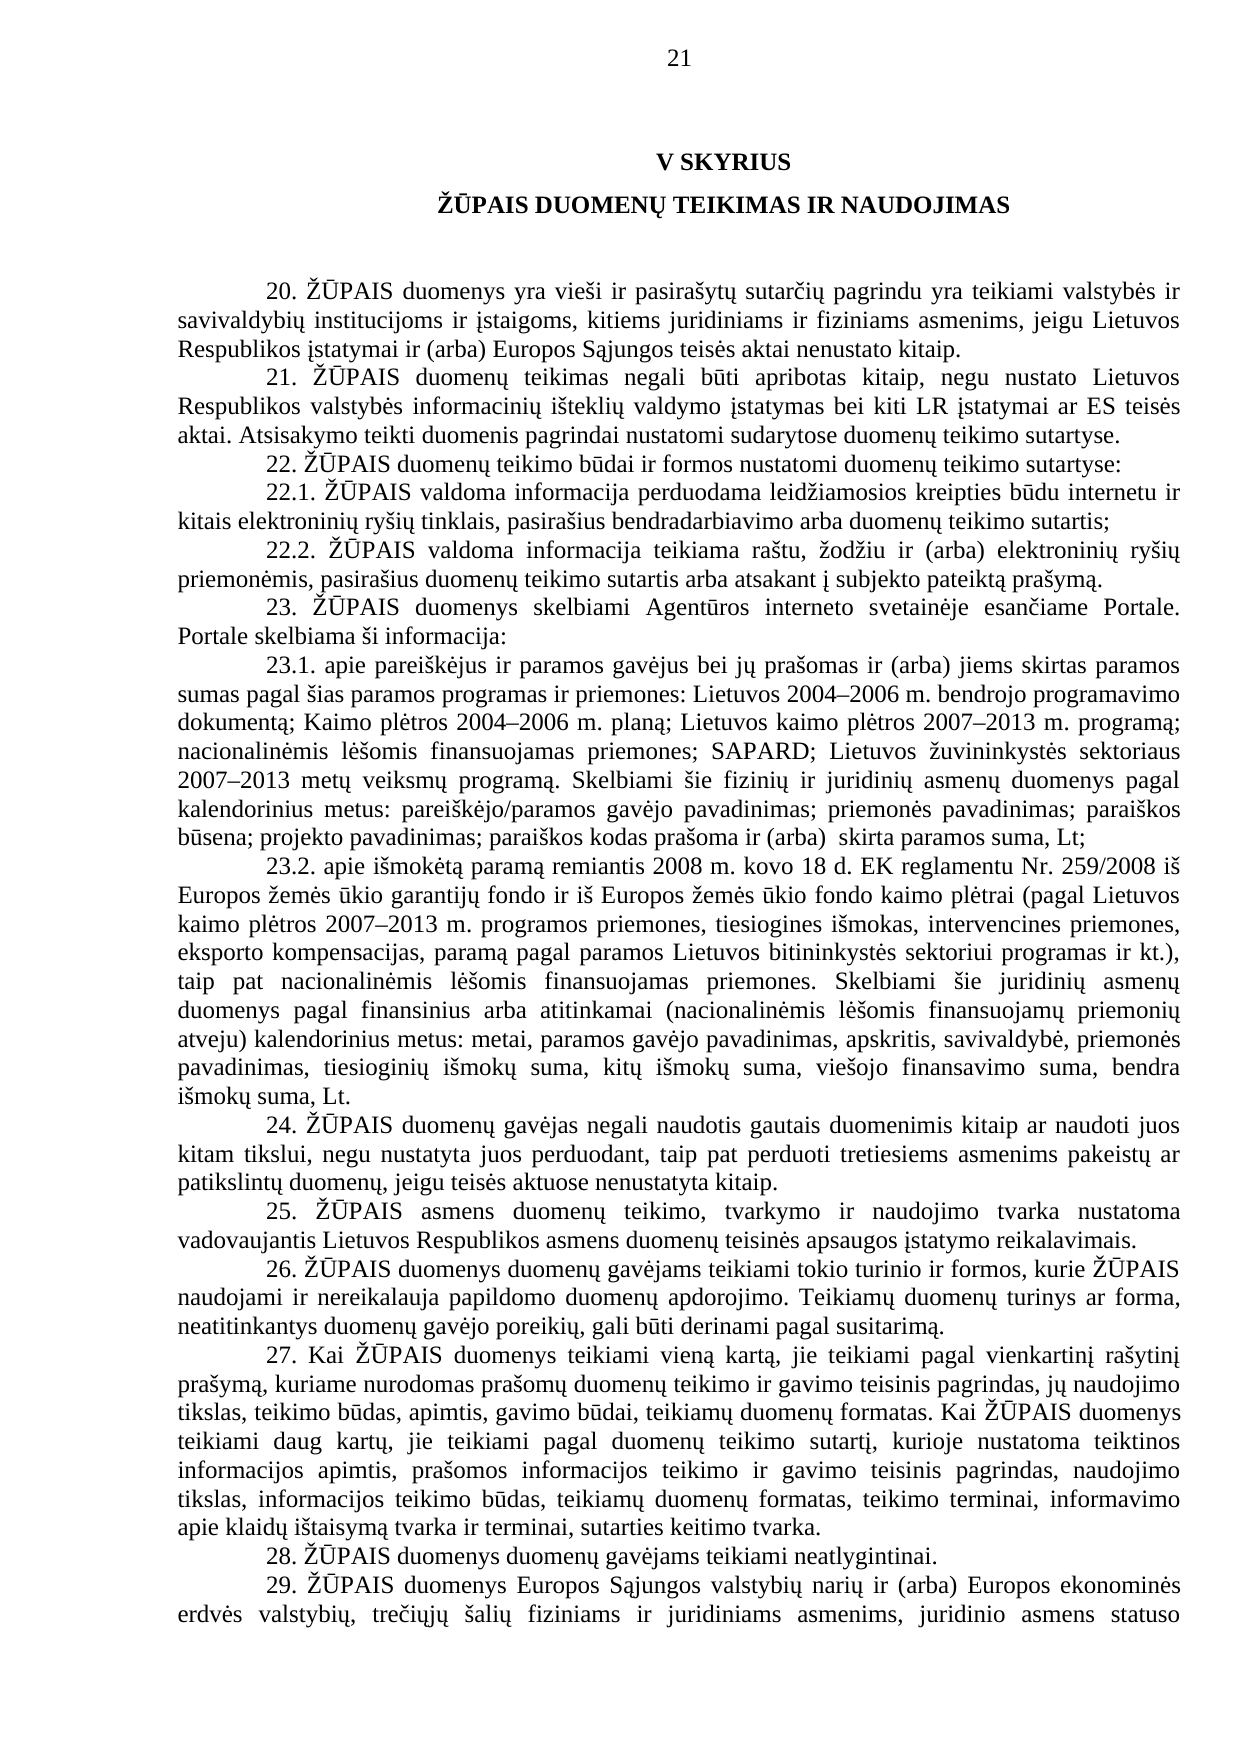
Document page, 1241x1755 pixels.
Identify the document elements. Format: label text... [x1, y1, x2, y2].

text 23.2. apie išmokėtą paramą remiantis 2008 m. kovo 18 d. EK reglamentu Nr. 259/2008 iš Europos žemės ūkio garantijų fondo ir iš Europos žemės ūkio fondo kaimo plėtrai (pagal Lietuvos kaimo plėtros 2007–2013 m. programos priemones, tiesiogines išmokas, intervencines priemones, eksporto kompensacijas, paramą pagal paramos Lietuvos bitininkystės sektoriui programas ir kt.), taip pat nacionalinėmis lėšomis finansuojamas priemones. Skelbiami šie juridinių asmenų duomenys pagal finansinius arba atitinkamai (nacionalinėmis lėšomis finansuojamų priemonių atveju) kalendorinius metus: metai, paramos gavėjo pavadinimas, apskritis, savivaldybė, priemonės pavadinimas, tiesioginių išmokų suma, kitų išmokų suma, viešojo finansavimo suma, bendra išmokų suma, Lt. [177, 851, 1181, 1110]
text 21. ŽŪPAIS duomenų teikimas negali būti apribotas kitaip, negu nustato Lietuvos Respublikos valstybės informacinių išteklių valdymo įstatymas bei kiti LR įstatymai ar ES teisės aktai. Atsisakymo teikti duomenis pagrindai nustatomi sudarytose duomenų teikimo sutartyse. [177, 362, 1181, 449]
text 24. ŽŪPAIS duomenų gavėjas negali naudotis gautais duomenimis kitaip ar naudoti juos kitam tikslui, negu nustatyta juos perduodant, taip pat perduoti tretiesiems asmenims pakeistų ar patikslintų duomenų, jeigu teisės aktuose nenustatyta kitaip. [177, 1110, 1181, 1196]
text 28. ŽŪPAIS duomenys duomenų gavėjams teikiami neatlygintinai. [177, 1541, 1181, 1570]
text 23.1. apie pareiškėjus ir paramos gavėjus bei jų prašomas ir (arba) jiems skirtas paramos sumas pagal šias paramos programas ir priemones: Lietuvos 2004–2006 m. bendrojo programavimo dokumentą; Kaimo plėtros 2004–2006 m. planą; Lietuvos kaimo plėtros 2007–2013 m. programą; nacionalinėmis lėšomis finansuojamas priemones; SAPARD; Lietuvos žuvininkystės sektoriaus 2007–2013 metų veiksmų programą. Skelbiami šie fizinių ir juridinių asmenų duomenys pagal kalendorinius metus: pareiškėjo/paramos gavėjo pavadinimas; priemonės pavadinimas; paraiškos būsena; projekto pavadinimas; paraiškos kodas prašoma ir (arba) skirta paramos suma, Lt; [177, 650, 1181, 851]
text 23. ŽŪPAIS duomenys skelbiami Agentūros interneto svetainėje esančiame Portale. Portale skelbiama ši informacija: [177, 592, 1181, 650]
text 22. ŽŪPAIS duomenų teikimo būdai ir formos nustatomi duomenų teikimo sutartyse: [177, 449, 1181, 477]
text 22.2. ŽŪPAIS valdoma informacija teikiama raštu, žodžiu ir (arba) elektroninių ryšių priemonėmis, pasirašius duomenų teikimo sutartis arba atsakant į subjekto pateiktą prašymą. [177, 535, 1181, 592]
text 25. ŽŪPAIS asmens duomenų teikimo, tvarkymo ir naudojimo tvarka nustatoma vadovaujantis Lietuvos Respublikos asmens duomenų teisinės apsaugos įstatymo reikalavimais. [177, 1196, 1181, 1254]
text 26. ŽŪPAIS duomenys duomenų gavėjams teikiami tokio turinio ir formos, kurie ŽŪPAIS naudojami ir nereikalauja papildomo duomenų apdorojimo. Teikiamų duomenų turinys ar forma, neatitinkantys duomenų gavėjo poreikių, gali būti derinami pagal susitarimą. [177, 1254, 1181, 1340]
text 22.1. ŽŪPAIS valdoma informacija perduodama leidžiamosios kreipties būdu internetu ir kitais elektroninių ryšių tinklais, pasirašius bendradarbiavimo arba duomenų teikimo sutartis; [177, 477, 1181, 535]
text 27. Kai ŽŪPAIS duomenys teikiami vieną kartą, jie teikiami pagal vienkartinį rašytinį prašymą, kuriame nurodomas prašomų duomenų teikimo ir gavimo teisinis pagrindas, jų naudojimo tikslas, teikimo būdas, apimtis, gavimo būdai, teikiamų duomenų formatas. Kai ŽŪPAIS duomenys teikiami daug kartų, jie teikiami pagal duomenų teikimo sutartį, kurioje nustatoma teiktinos informacijos apimtis, prašomos informacijos teikimo ir gavimo teisinis pagrindas, naudojimo tikslas, informacijos teikimo būdas, teikiamų duomenų formatas, teikimo terminai, informavimo apie klaidų ištaisymą tvarka ir terminai, sutarties keitimo tvarka. [177, 1340, 1181, 1541]
text 29. ŽŪPAIS duomenys Europos Sąjungos valstybių narių ir (arba) Europos ekonominės erdvės valstybių, trečiųjų šalių fiziniams ir juridiniams asmenims, juridinio asmens statuso [177, 1570, 1181, 1627]
text 20. ŽŪPAIS duomenys yra vieši ir pasirašytų sutarčių pagrindu yra teikiami valstybės ir savivaldybių institucijoms ir įstaigoms, kitiems juridiniams ir fiziniams asmenims, jeigu Lietuvos Respublikos įstatymai ir (arba) Europos Sąjungos teisės aktai nenustato kitaip. [177, 276, 1181, 362]
text ŽŪPAIS DUOMENŲ TEIKIMAS IR NAUDOJIMAS [177, 190, 1181, 219]
text V SKYRIUS [177, 147, 1181, 176]
